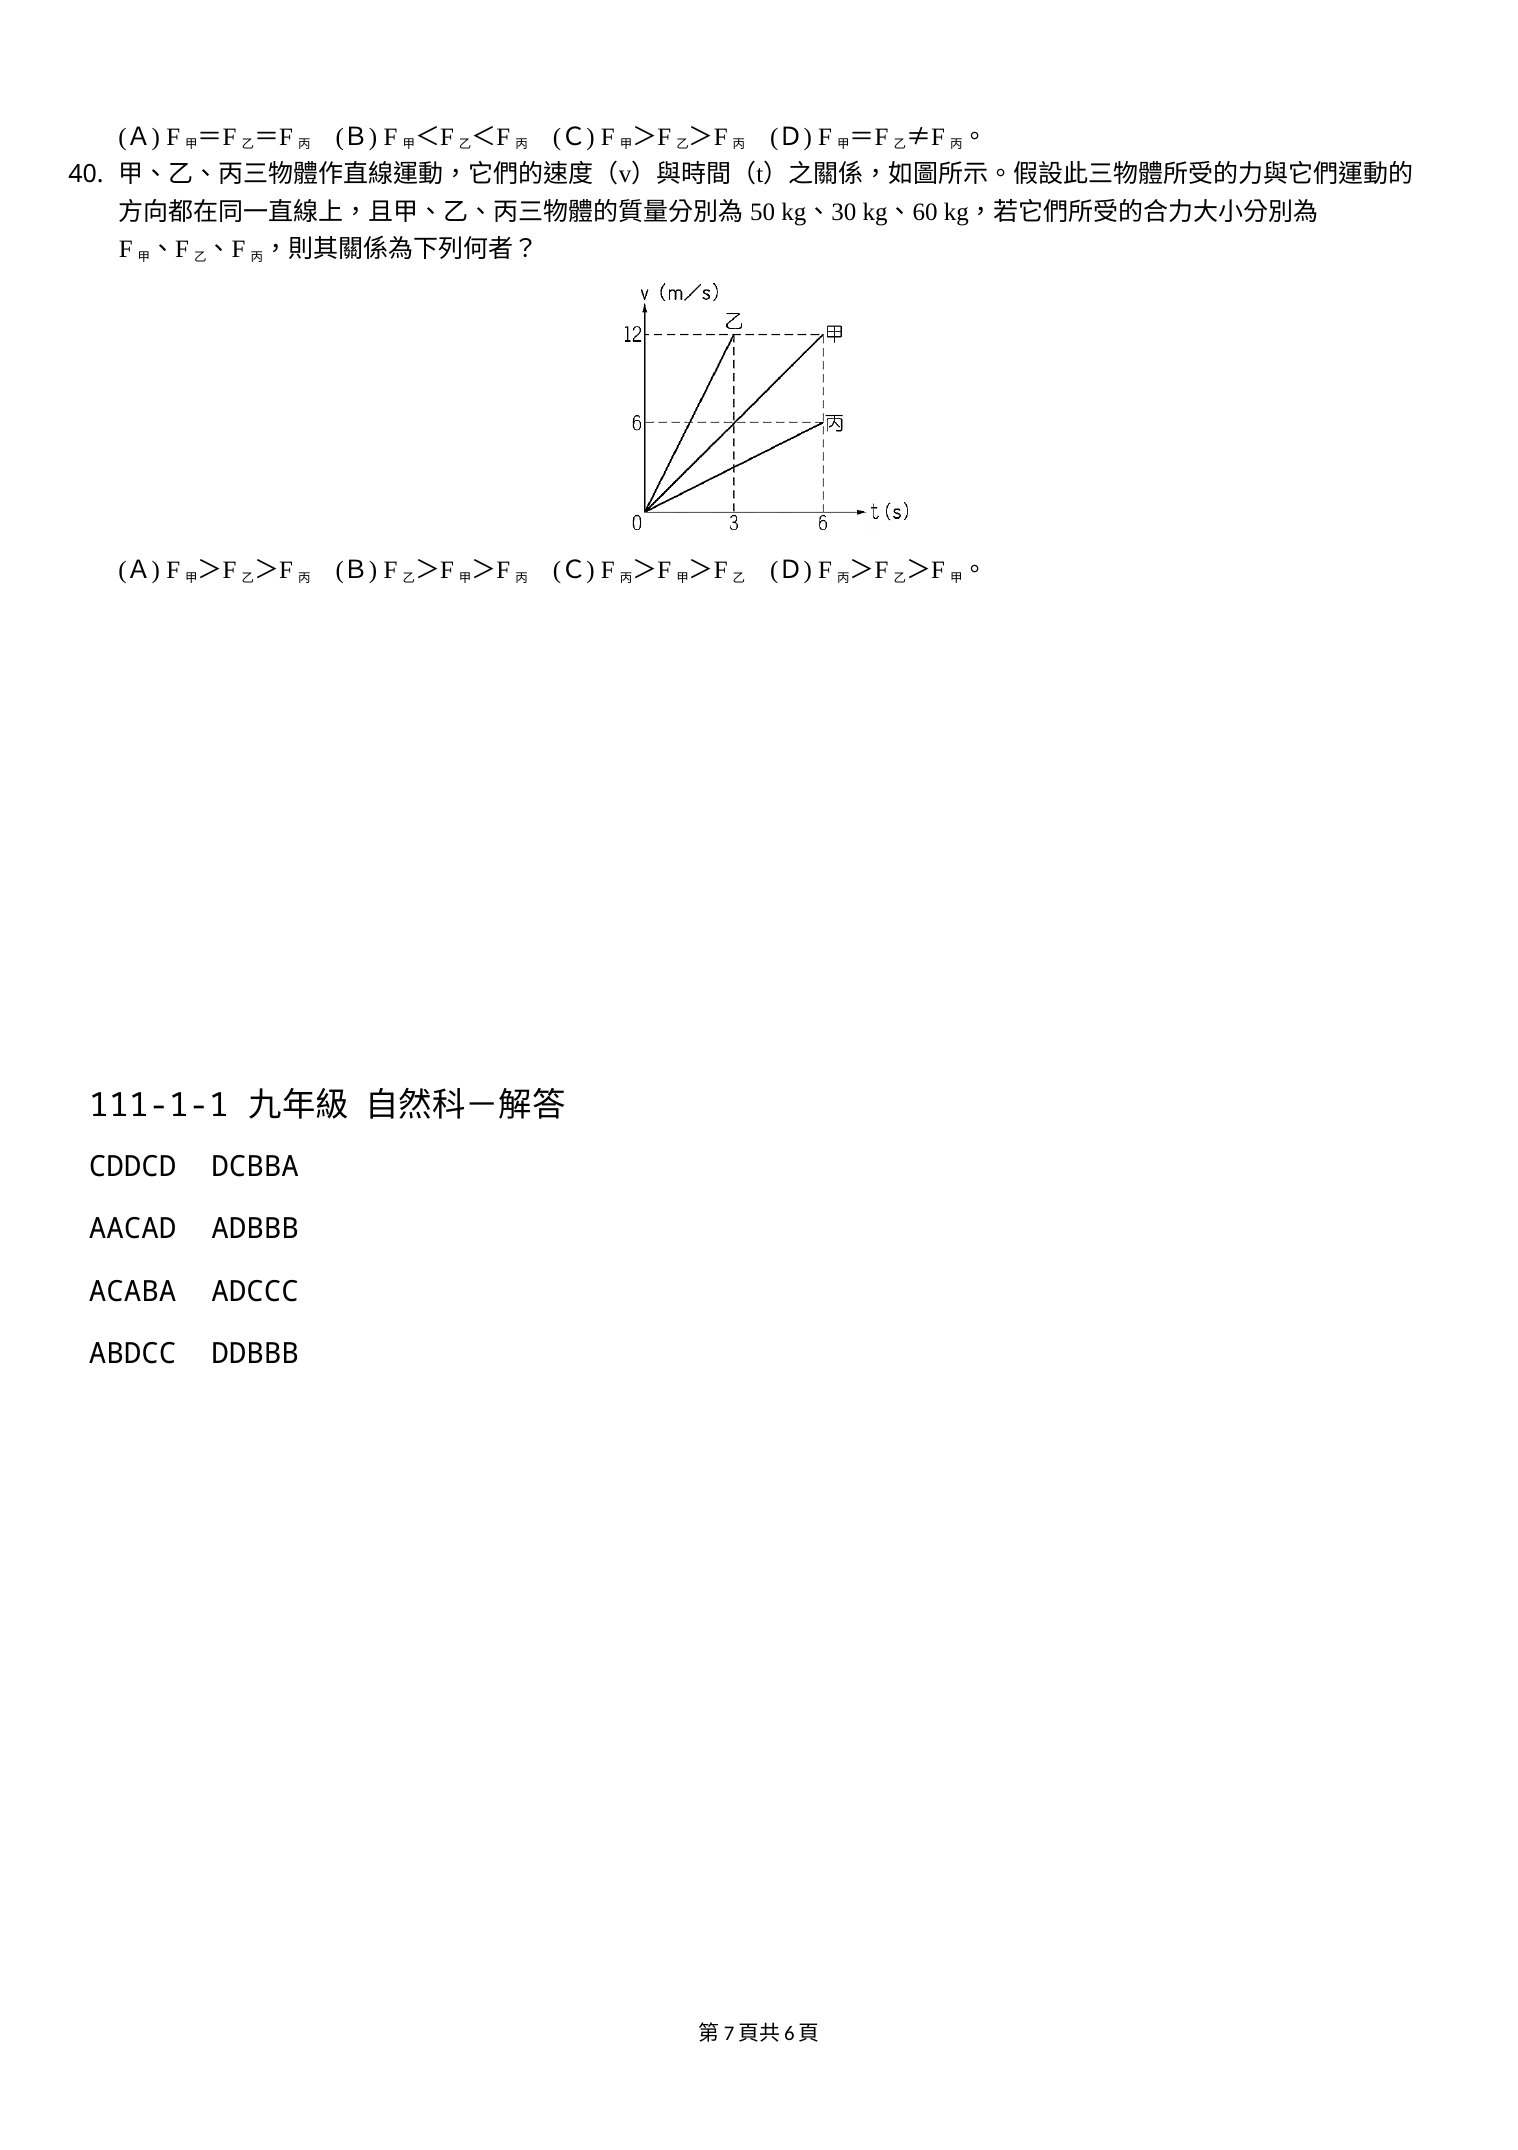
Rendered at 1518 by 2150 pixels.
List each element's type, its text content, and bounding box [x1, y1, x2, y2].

text F甲、F乙、F丙，則其關係為下列何者？ [118, 227, 1429, 265]
text 111-1-1 九年級 自然科－解答 [89, 1061, 1429, 1123]
text ACABA ADCCC [89, 1248, 1429, 1311]
text ABDCC DDBBB [89, 1311, 1429, 1373]
text AACAD ADBBB [89, 1186, 1429, 1248]
text 方向都在同一直線上，且甲、乙、丙三物體的質量分別為 50 kg、30 kg、60 kg，若它們所受的合力大小分別為 [118, 190, 1429, 227]
list 甲、乙、丙三物體作直線運動，它們的速度（v）與時間（t）之關係，如圖所示。假設此三物體所受的力與它們運動的 [103, 152, 1429, 190]
text (Ａ) F甲＝F乙＝F丙 (Ｂ) F甲＜F乙＜F丙 (Ｃ) F甲＞F乙＞F丙 (Ｄ) F甲＝F乙≠F丙。 [118, 115, 1429, 152]
text (Ａ) F甲＞F乙＞F丙 (Ｂ) F乙＞F甲＞F丙 (Ｃ) F丙＞F甲＞F乙 (Ｄ) F丙＞F乙＞F甲。 [118, 548, 1429, 586]
text CDDCD DCBBA [89, 1123, 1429, 1186]
